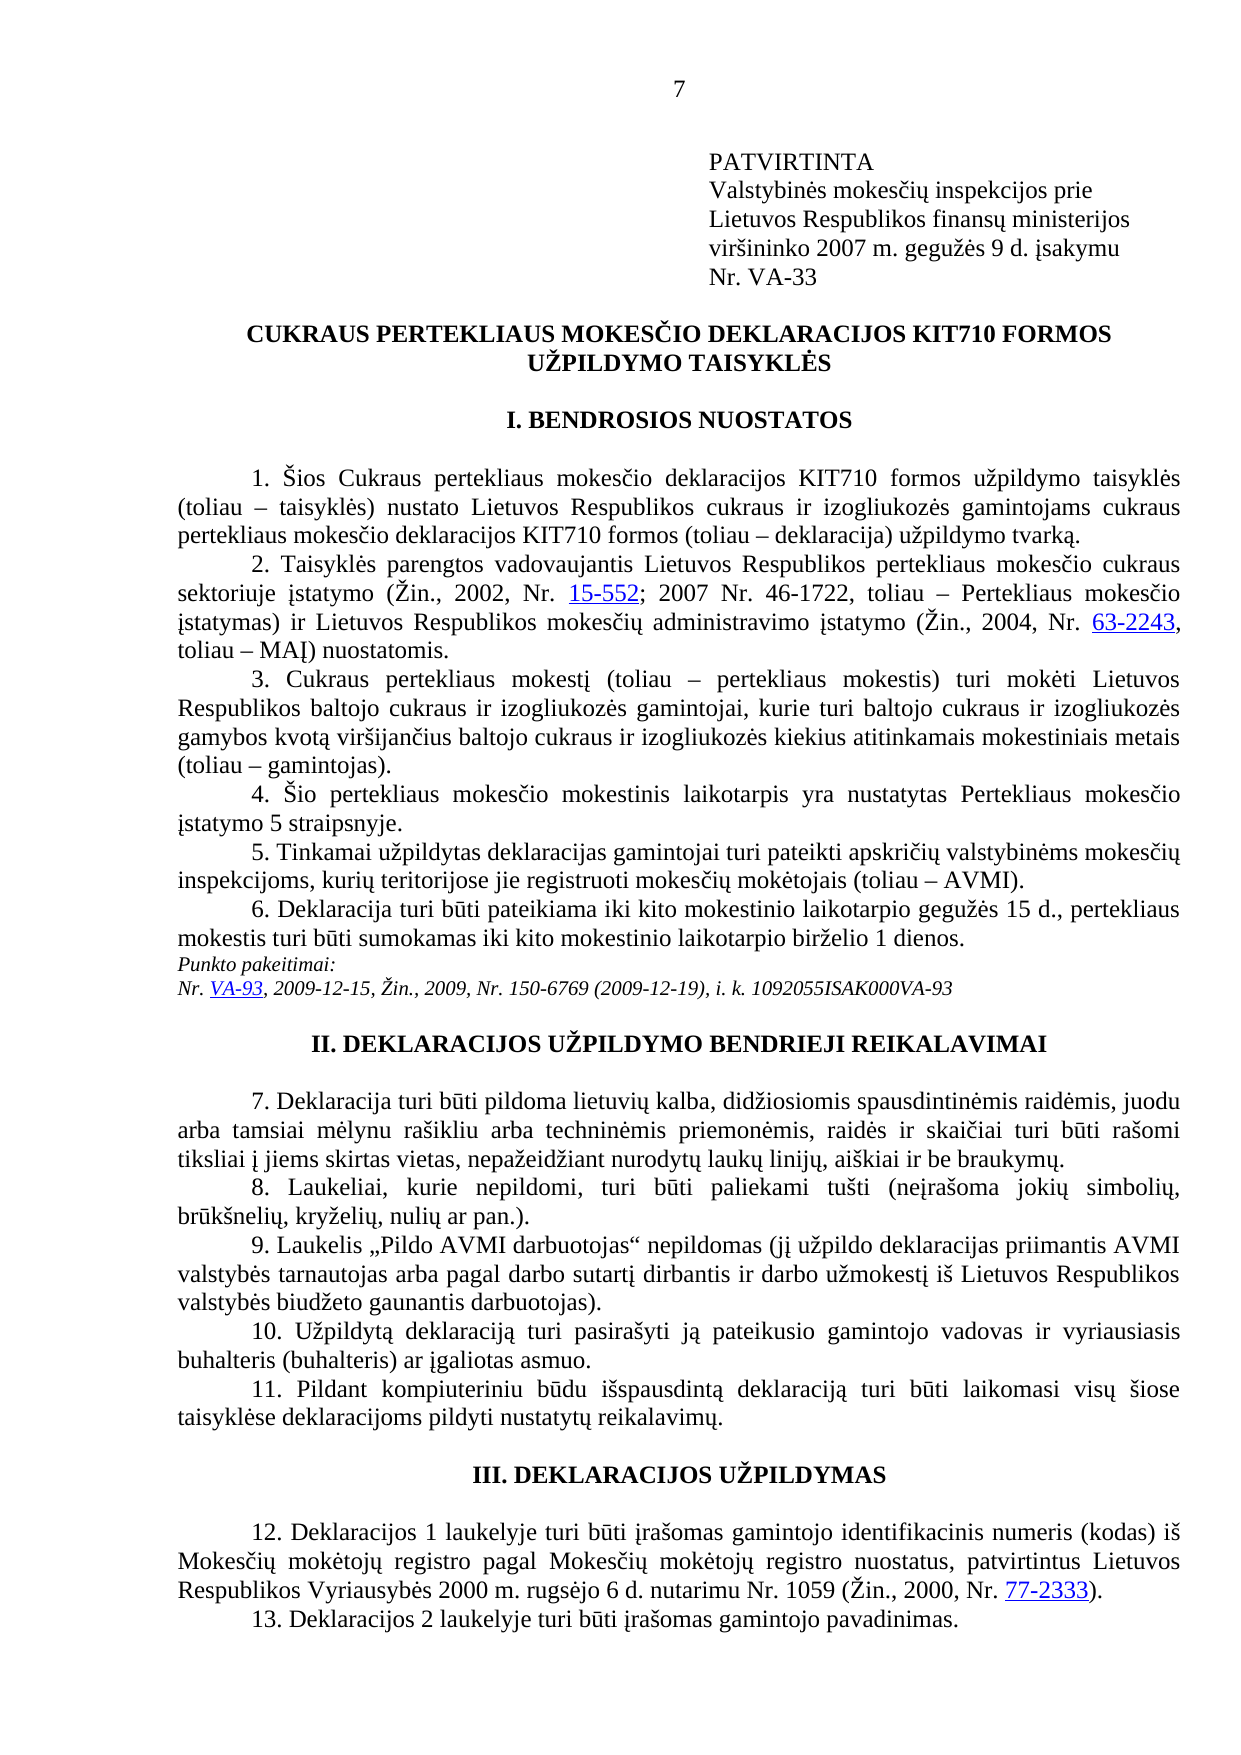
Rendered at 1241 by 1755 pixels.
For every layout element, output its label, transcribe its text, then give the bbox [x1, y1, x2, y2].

text 7. Deklaracija turi būti pildoma lietuvių kalba, didžiosiomis spausdintinėmis raidėmis, juodu arba tamsiai mėlynu rašikliu arba techninėmis priemonėmis, raidės ir skaičiai turi būti rašomi tiksliai į jiems skirtas vietas, nepažeidžiant nurodytų laukų linijų, aiškiai ir be braukymų. [177, 1086, 1181, 1172]
text 9. Laukelis „Pildo AVMI darbuotojas“ nepildomas (jį užpildo deklaracijas priimantis AVMI valstybės tarnautojas arba pagal darbo sutartį dirbantis ir darbo užmokestį iš Lietuvos Respublikos valstybės biudžeto gaunantis darbuotojas). [177, 1230, 1181, 1316]
text I. BENDROSIOS NUOSTATOS [177, 406, 1181, 434]
text viršininko 2007 m. gegužės 9 d. įsakymu [177, 233, 1181, 262]
text 11. Pildant kompiuteriniu būdu išspausdintą deklaraciją turi būti laikomasi visų šiose taisyklėse deklaracijoms pildyti nustatytų reikalavimų. [177, 1374, 1181, 1431]
text 12. Deklaracijos 1 laukelyje turi būti įrašomas gamintojo identifikacinis numeris (kodas) iš Mokesčių mokėtojų registro pagal Mokesčių mokėtojų registro nuostatus, patvirtintus Lietuvos Respublikos Vyriausybės 2000 m. rugsėjo 6 d. nutarimu Nr. 1059 (Žin., 2000, Nr. 77-2333). [177, 1517, 1181, 1604]
text 5. Tinkamai užpildytas deklaracijas gamintojai turi pateikti apskričių valstybinėms mokesčių inspekcijoms, kurių teritorijose jie registruoti mokesčių mokėtojais (toliau – AVMI). [177, 837, 1181, 894]
text Nr. VA-93, 2009-12-15, Žin., 2009, Nr. 150-6769 (2009-12-19), i. k. 1092055ISAK000VA-93 [177, 976, 1181, 1000]
text PATVIRTINTA [177, 147, 1181, 176]
text 3. Cukraus pertekliaus mokestį (toliau – pertekliaus mokestis) turi mokėti Lietuvos Respublikos baltojo cukraus ir izogliukozės gamintojai, kurie turi baltojo cukraus ir izogliukozės gamybos kvotą viršijančius baltojo cukraus ir izogliukozės kiekius atitinkamais mokestiniais metais (toliau – gamintojas). [177, 664, 1181, 779]
text 8. Laukeliai, kurie nepildomi, turi būti paliekami tušti (neįrašoma jokių simbolių, brūkšnelių, kryželių, nulių ar pan.). [177, 1172, 1181, 1230]
text Valstybinės mokesčių inspekcijos prie [177, 176, 1181, 204]
text 10. Užpildytą deklaraciją turi pasirašyti ją pateikusio gamintojo vadovas ir vyriausiasis buhalteris (buhalteris) ar įgaliotas asmuo. [177, 1316, 1181, 1374]
text Nr. VA-33 [177, 262, 1181, 291]
text Punkto pakeitimai: [177, 952, 1181, 976]
text 6. Deklaracija turi būti pateikiama iki kito mokestinio laikotarpio gegužės 15 d., pertekliaus mokestis turi būti sumokamas iki kito mokestinio laikotarpio birželio 1 dienos. [177, 894, 1181, 952]
text 2. Taisyklės parengtos vadovaujantis Lietuvos Respublikos pertekliaus mokesčio cukraus sektoriuje įstatymo (Žin., 2002, Nr. 15-552; 2007 Nr. 46-1722, toliau – Pertekliaus mokesčio įstatymas) ir Lietuvos Respublikos mokesčių administravimo įstatymo (Žin., 2004, Nr. 63-2243, toliau – MAĮ) nuostatomis. [177, 549, 1181, 664]
text Lietuvos Respublikos finansų ministerijos [177, 204, 1181, 233]
text 13. Deklaracijos 2 laukelyje turi būti įrašomas gamintojo pavadinimas. [177, 1604, 1181, 1632]
text II. DEKLARACIJOS UŽPILDYMO BENDRIEJI REIKALAVIMAI [177, 1029, 1181, 1057]
text III. DEKLARACIJOS UŽPILDYMAS [177, 1460, 1181, 1489]
text 1. Šios Cukraus pertekliaus mokesčio deklaracijos KIT710 formos užpildymo taisyklės (toliau – taisyklės) nustato Lietuvos Respublikos cukraus ir izogliukozės gamintojams cukraus pertekliaus mokesčio deklaracijos KIT710 formos (toliau – deklaracija) užpildymo tvarką. [177, 463, 1181, 549]
text CUKRAUS PERTEKLIAUS MOKESČIO DEKLARACIJOS KIT710 FORMOS UŽPILDYMO TAISYKLĖS [177, 319, 1181, 377]
text 4. Šio pertekliaus mokesčio mokestinis laikotarpis yra nustatytas Pertekliaus mokesčio įstatymo 5 straipsnyje. [177, 779, 1181, 837]
